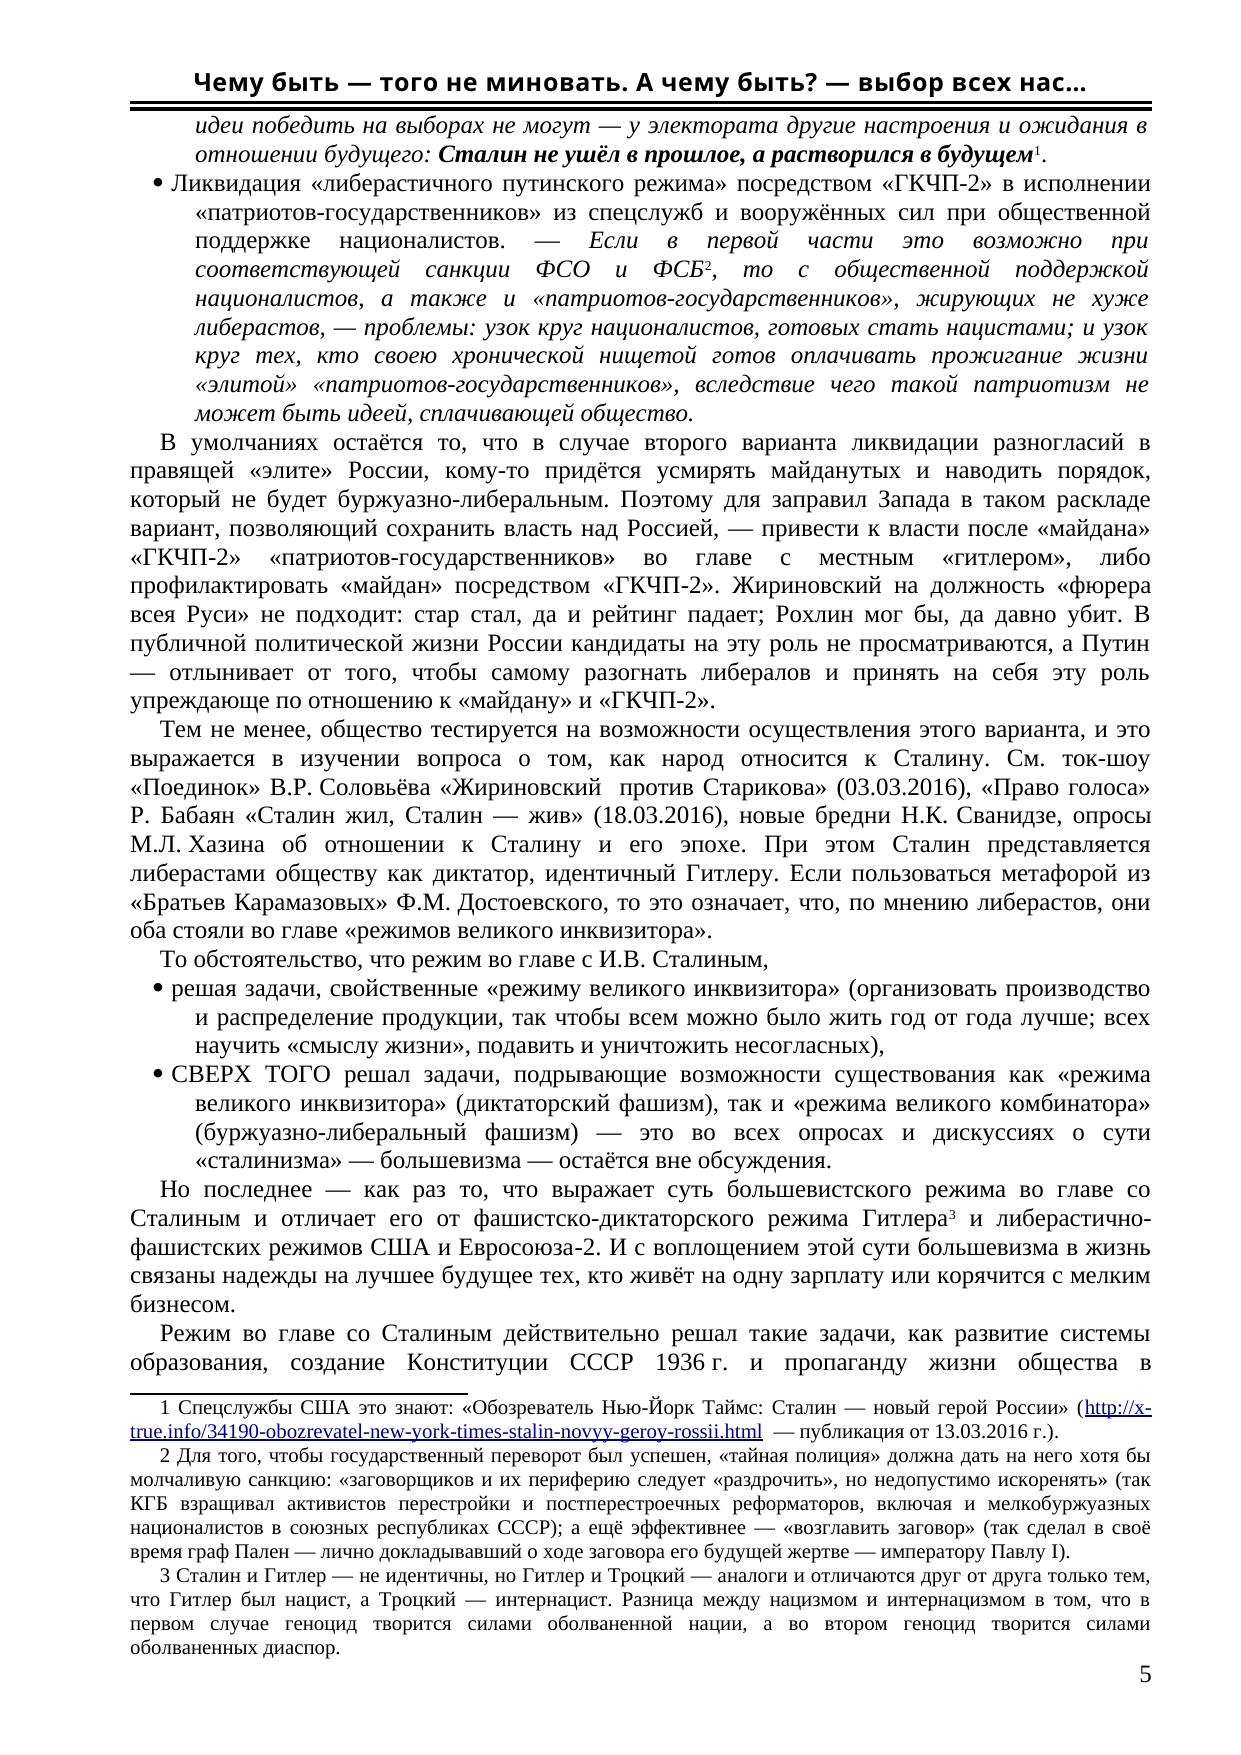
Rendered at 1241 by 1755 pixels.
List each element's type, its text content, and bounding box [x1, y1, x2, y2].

list идеи победить на выборах не могут — у электората другие настроения и ожидания в отношении будущего: Сталин не ушёл в прошлое, а растворился в будущем. [153, 111, 1152, 168]
text Сталин и Гитлер — не идентичны, но Гитлер и Троцкий — аналоги и отличаются друг от друга только тем, что Гитлер был нацист, а Троцкий — интернацист. Разница между нацизмом и интернацизмом в том, что в первом случае геноцид творится силами оболваненной нации, а во втором геноцид творится силами оболваненных диаспор. [130, 1563, 1152, 1659]
text То обстоятельство, что режим во главе с И.В. Сталиным, [130, 944, 1152, 973]
list Ликвидация «либерастичного путинского режима» посредством «ГКЧП-2» в исполнении «патриотов-государственников» из спецслужб и вооружённых сил при общественной поддержке националистов. — Если в первой части это возможно при соответствующей санкции ФСО и ФСБ, то с общественной поддержкой националистов, а также и «патриотов-государственников», жирующих не хуже либерастов, — проблемы: узок круг националистов, готовых стать нацистами; и узок круг тех, кто своею хронической нищетой готов оплачивать прожигание жизни «элитой» «патриотов-государственников», вследствие чего такой патриотизм не может быть идеей, сплачивающей общество. [153, 168, 1152, 427]
list СВЕРХ ТОГО решал задачи, подрывающие возможности существования как «режима великого инквизитора» (диктаторский фашизм), так и «режима великого комбинатора» (буржуазно-либеральный фашизм) — это во всех опросах и дискуссиях о сути «сталинизма» — большевизма — остаётся вне обсуждения. [153, 1059, 1152, 1174]
list Спецслужбы США это знают: «Обозреватель Нью-Йорк Таймс: Сталин — новый герой России» (http://x-true.info/34190-obozrevatel-new-york-times-stalin-novyy-geroy-rossii.html — публикация от 13.03.2016 г.). [130, 1394, 1152, 1443]
text Режим во главе со Сталиным действительно решал такие задачи, как развитие системы образования, создание Конституции СССР 1936 г. и пропаганду жизни общества в [130, 1318, 1152, 1376]
text Тем не менее, общество тестируется на возможности осуществления этого варианта, и это выражается в изучении вопроса о том, как народ относится к Сталину. См. ток-шоу «Поединок» В.Р. Соловьёва «Жириновский против Старикова» (03.03.2016), «Право голоса» Р. Бабаян «Сталин жил, Сталин — жив» (18.03.2016), новые бредни Н.К. Сванидзе, опросы М.Л. Хазина об отношении к Сталину и его эпохе. При этом Сталин представляется либерастами обществу как диктатор, идентичный Гитлеру. Если пользоваться метафорой из «Братьев Карамазовых» Ф.М. Достоевского, то это означает, что, по мнению либерастов, они оба стояли во главе «режимов великого инквизитора». [130, 714, 1152, 944]
list решая задачи, свойственные «режиму великого инквизитора» (организовать производство и распределение продукции, так чтобы всем можно было жить год от года лучше; всех научить «смыслу жизни», подавить и уничтожить несогласных), [153, 973, 1152, 1059]
text Но последнее — как раз то, что выражает суть большевистского режима во главе со Сталиным и отличает его от фашистско-диктаторского режима Гитлера и либерастично-фашистских режимов США и Евросоюза‑2. И с воплощением этой сути большевизма в жизнь связаны надежды на лучшее будущее тех, кто живёт на одну зарплату или корячится с мелким бизнесом. [130, 1174, 1152, 1318]
list Для того, чтобы государственный переворот был успешен, «тайная полиция» должна дать на него хотя бы молчаливую санкцию: «заговорщиков и их периферию следует «раздрочить», но недопустимо искоренять» (так КГБ взращивал активистов перестройки и постперестроечных реформаторов, включая и мелкобуржуазных националистов в союзных республиках СССР); а ещё эффективнее — «возглавить заговор» (так сделал в своё время граф Пален — лично докладывавший о ходе заговора его будущей жертве — императору Павлу I). [130, 1443, 1152, 1563]
text В умолчаниях остаётся то, что в случае второго варианта ликвидации разногласий в правящей «элите» России, кому-то придётся усмирять майданутых и наводить порядок, который не будет буржуазно-либеральным. Поэтому для заправил Запада в таком раскладе вариант, позволяющий сохранить власть над Россией, — привести к власти после «майдана» «ГКЧП-2» «патриотов-государственников» во главе с местным «гитлером», либо профилактировать «майдан» посредством «ГКЧП‑2». Жириновский на должность «фюрера всея Руси» не подходит: стар стал, да и рейтинг падает; Рохлин мог бы, да давно убит. В публичной политической жизни России кандидаты на эту роль не просматриваются, а Путин — отлынивает от того, чтобы самому разогнать либералов и принять на себя эту роль упреждающе по отношению к «майдану» и «ГКЧП-2». [130, 427, 1152, 714]
